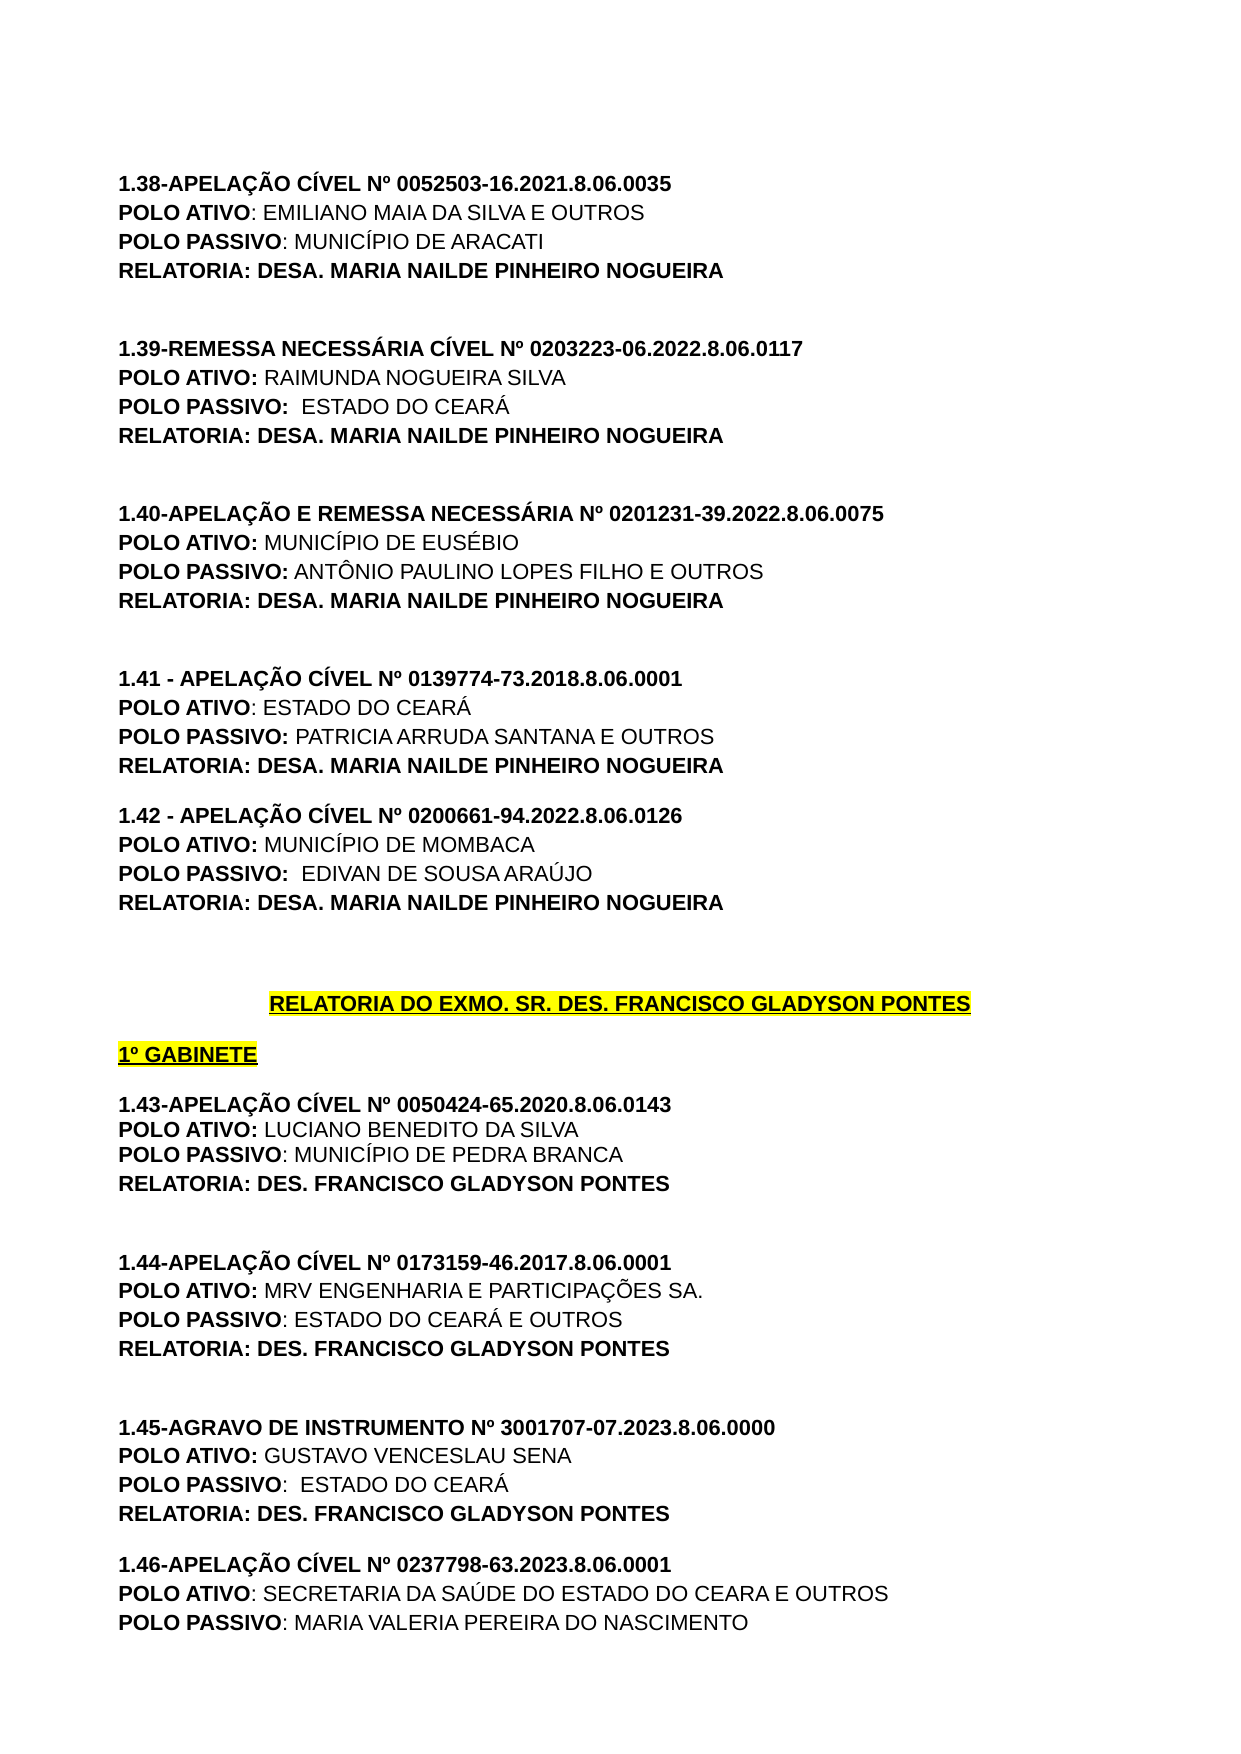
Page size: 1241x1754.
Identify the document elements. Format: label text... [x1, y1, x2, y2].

text POLO PASSIVO: ESTADO DO CEARÁ [118, 1472, 1122, 1497]
text RELATORIA: DES. FRANCISCO GLADYSON PONTES [118, 1171, 1122, 1196]
text POLO PASSIVO: PATRICIA ARRUDA SANTANA E OUTROS [118, 724, 1122, 749]
text 1.41 - APELAÇÃO CÍVEL Nº 0139774-73.2018.8.06.0001 POLO ATIVO: ESTADO DO CEARÁ [118, 666, 1122, 720]
text RELATORIA DO EXMO. SR. DES. FRANCISCO GLADYSON PONTES [118, 991, 1122, 1016]
text 1.46-APELAÇÃO CÍVEL Nº 0237798-63.2023.8.06.0001 POLO ATIVO: SECRETARIA DA SAÚDE DO ESTADO DO CEARA E OUTROS [118, 1552, 1122, 1606]
text RELATORIA: DESA. MARIA NAILDE PINHEIRO NOGUEIRA [118, 423, 1122, 448]
text RELATORIA: DESA. MARIA NAILDE PINHEIRO NOGUEIRA [118, 890, 1122, 915]
text POLO PASSIVO: ESTADO DO CEARÁ E OUTROS [118, 1307, 1122, 1332]
text POLO PASSIVO: ANTÔNIO PAULINO LOPES FILHO E OUTROS [118, 559, 1122, 584]
text 1.43-APELAÇÃO CÍVEL Nº 0050424-65.2020.8.06.0143 POLO ATIVO: LUCIANO BENEDITO DA SILVA [118, 1092, 1122, 1142]
text RELATORIA: DES. FRANCISCO GLADYSON PONTES [118, 1501, 1122, 1526]
text POLO PASSIVO: MUNICÍPIO DE ARACATI [118, 229, 1122, 254]
text 1º GABINETE [118, 1041, 1122, 1067]
text POLO PASSIVO: ESTADO DO CEARÁ [118, 394, 1122, 419]
text RELATORIA: DESA. MARIA NAILDE PINHEIRO NOGUEIRA [118, 753, 1122, 778]
text 1.40-APELAÇÃO E REMESSA NECESSÁRIA Nº 0201231-39.2022.8.06.0075 POLO ATIVO: MUNICÍPIO DE EUSÉBIO [118, 501, 1122, 555]
text 1.38-APELAÇÃO CÍVEL Nº 0052503-16.2021.8.06.0035 POLO ATIVO: EMILIANO MAIA DA SILVA E OUTROS [118, 171, 1122, 225]
text RELATORIA: DES. FRANCISCO GLADYSON PONTES [118, 1336, 1122, 1361]
text POLO PASSIVO: EDIVAN DE SOUSA ARAÚJO [118, 861, 1122, 886]
text RELATORIA: DESA. MARIA NAILDE PINHEIRO NOGUEIRA [118, 258, 1122, 283]
text 1.39-REMESSA NECESSÁRIA CÍVEL Nº 0203223-06.2022.8.06.0117 POLO ATIVO: RAIMUNDA NOGUEIRA SILVA [118, 336, 1122, 390]
text 1.45-AGRAVO DE INSTRUMENTO Nº 3001707-07.2023.8.06.0000 POLO ATIVO: GUSTAVO VENCESLAU SENA [118, 1414, 1122, 1468]
text POLO PASSIVO: MARIA VALERIA PEREIRA DO NASCIMENTO [118, 1609, 1122, 1635]
text POLO PASSIVO: MUNICÍPIO DE PEDRA BRANCA [118, 1142, 1122, 1167]
text RELATORIA: DESA. MARIA NAILDE PINHEIRO NOGUEIRA [118, 588, 1122, 613]
text 1.42 - APELAÇÃO CÍVEL Nº 0200661-94.2022.8.06.0126 POLO ATIVO: MUNICÍPIO DE MOMBACA [118, 803, 1122, 857]
text 1.44-APELAÇÃO CÍVEL Nº 0173159-46.2017.8.06.0001 POLO ATIVO: MRV ENGENHARIA E PARTICIPAÇÕES SA. [118, 1249, 1122, 1303]
